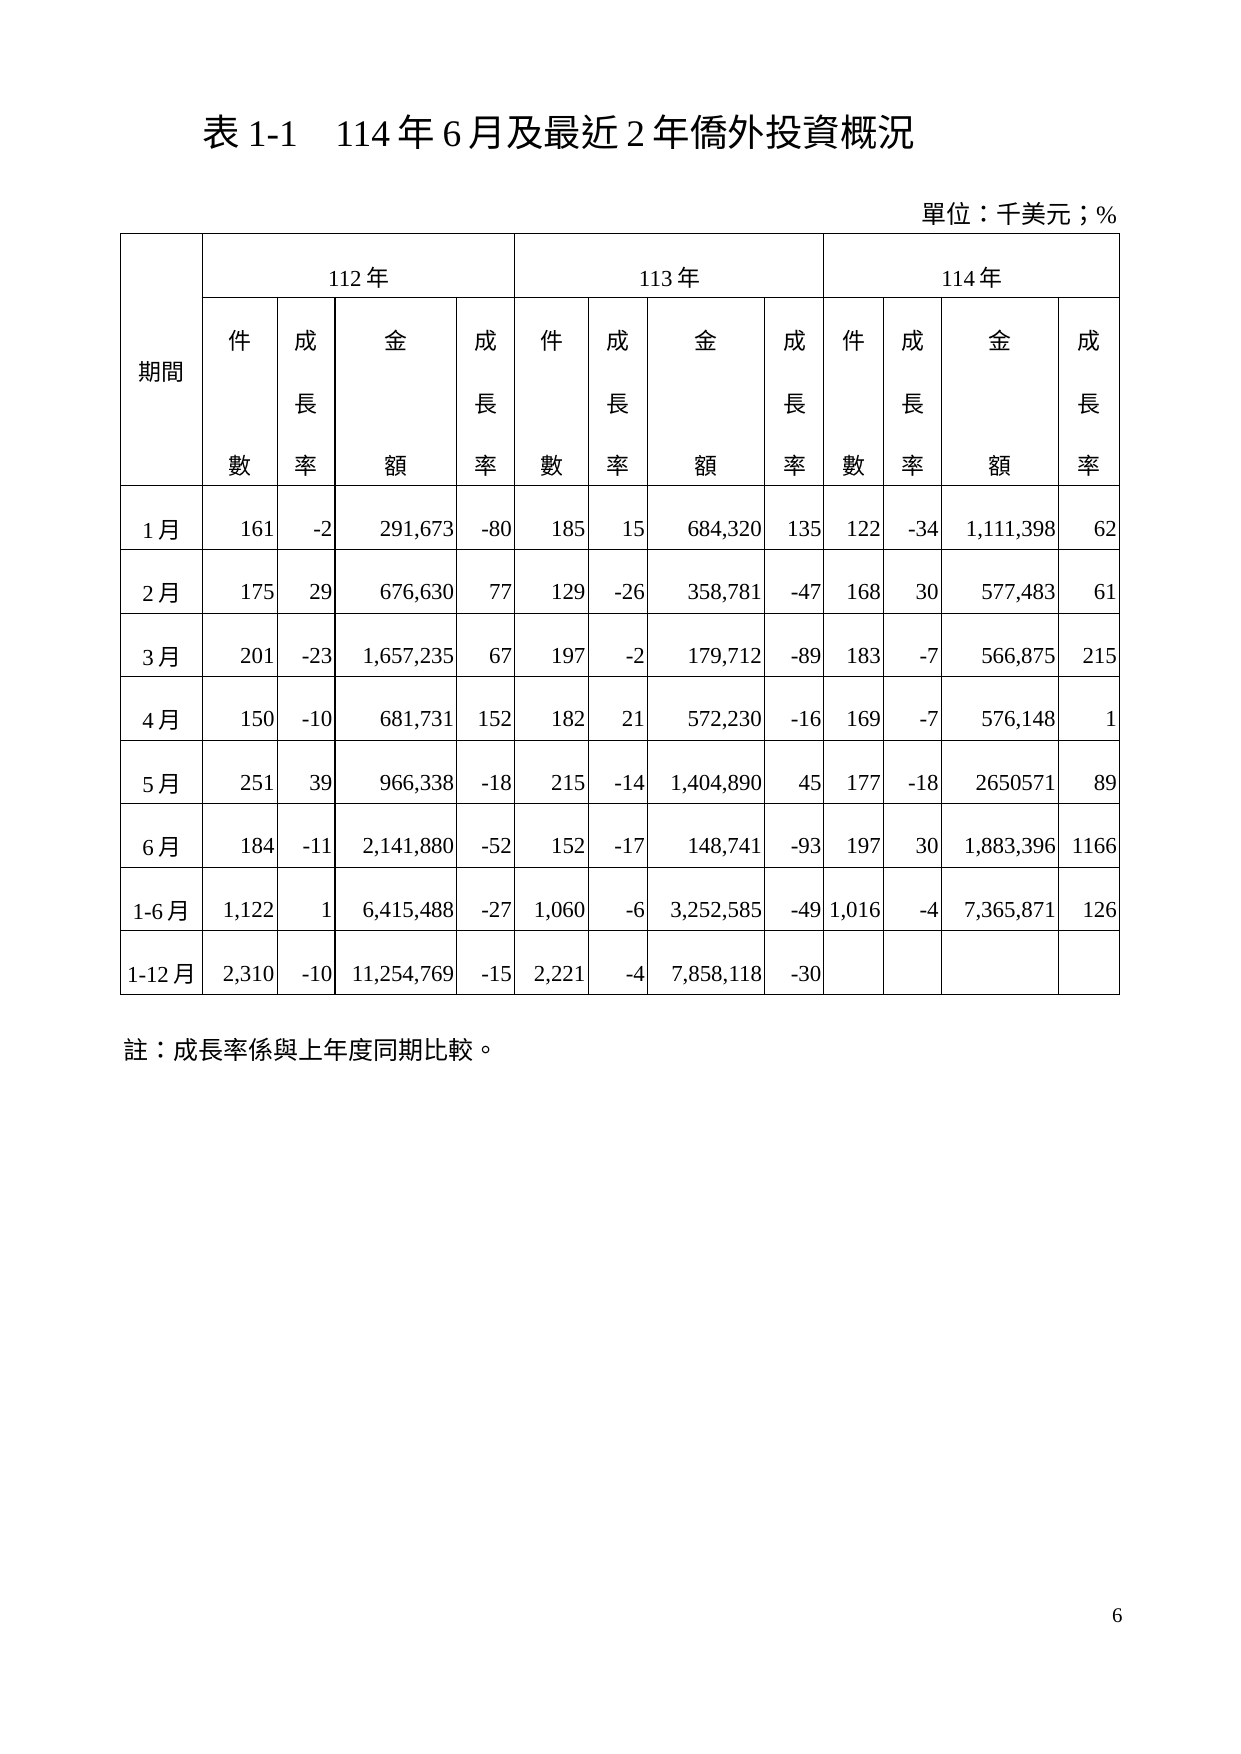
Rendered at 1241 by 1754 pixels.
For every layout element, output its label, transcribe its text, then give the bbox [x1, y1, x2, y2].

table_cell -10 [278, 931, 334, 994]
table_cell [824, 931, 883, 994]
table_cell 129 [515, 550, 588, 612]
table_cell 197 [515, 614, 588, 676]
table_cell 7,365,871 [942, 868, 1058, 930]
table_cell 成 長 率 [1059, 298, 1119, 485]
text 表1-1 114年6月及最近2年僑外投資概況 [152, 89, 1122, 151]
table_cell -30 [765, 931, 823, 994]
table_cell -11 [278, 804, 334, 867]
table_cell -4 [589, 931, 647, 994]
table_cell 成 長 率 [765, 298, 823, 485]
table_cell 21 [589, 677, 647, 739]
table_cell -89 [765, 614, 823, 676]
table_cell -34 [884, 486, 941, 549]
table_cell 30 [884, 804, 941, 867]
table_cell 77 [457, 550, 514, 612]
table_cell 件 數 [515, 298, 588, 485]
table_cell 1,883,396 [942, 804, 1058, 867]
table_cell 161 [203, 486, 277, 549]
table_cell -49 [765, 868, 823, 930]
table_cell 135 [765, 486, 823, 549]
table_cell 566,875 [942, 614, 1058, 676]
table_cell 件 數 [203, 298, 277, 485]
table_cell 251 [203, 741, 277, 803]
table_cell 6,415,488 [336, 868, 456, 930]
table_cell 67 [457, 614, 514, 676]
table_cell 62 [1059, 486, 1119, 549]
table_cell 676,630 [336, 550, 456, 612]
table_cell 2,221 [515, 931, 588, 994]
table_cell 註：成長率係與上年度同期比較。 [121, 995, 1119, 1070]
table_cell 金 額 [942, 298, 1058, 485]
table_cell -17 [589, 804, 647, 867]
table_cell 1166 [1059, 804, 1119, 867]
table_cell 1 [1059, 677, 1119, 739]
table_cell 122 [824, 486, 883, 549]
table_cell 1,111,398 [942, 486, 1058, 549]
table_cell 1,060 [515, 868, 588, 930]
table_cell 成 長 率 [589, 298, 647, 485]
table_cell 1月 [121, 486, 202, 549]
table_cell 30 [884, 550, 941, 612]
table_cell 1,404,890 [648, 741, 764, 803]
table_cell -7 [884, 614, 941, 676]
table_cell 358,781 [648, 550, 764, 612]
table_cell 1 [278, 868, 334, 930]
table_cell 金 額 [336, 298, 456, 485]
table_cell -47 [765, 550, 823, 612]
table_cell 1-12月 [121, 931, 202, 994]
table_header [121, 171, 514, 233]
table_cell 1-6月 [121, 868, 202, 930]
table_cell -15 [457, 931, 514, 994]
table_header 單位：千美元；% [824, 171, 1119, 233]
table_cell 11,254,769 [336, 931, 456, 994]
table_cell 期間 [121, 234, 202, 485]
table_cell 576,148 [942, 677, 1058, 739]
table_cell 177 [824, 741, 883, 803]
table_cell 183 [824, 614, 883, 676]
table_cell -10 [278, 677, 334, 739]
table_cell 1,657,235 [336, 614, 456, 676]
table_cell 3,252,585 [648, 868, 764, 930]
table_cell 1,016 [824, 868, 883, 930]
table_cell 291,673 [336, 486, 456, 549]
table_cell -26 [589, 550, 647, 612]
table_cell 215 [1059, 614, 1119, 676]
table_cell -80 [457, 486, 514, 549]
table_cell 2650571 [942, 741, 1058, 803]
table_cell 215 [515, 741, 588, 803]
table_cell 112年 [203, 234, 514, 297]
table_cell -27 [457, 868, 514, 930]
table_cell -18 [457, 741, 514, 803]
table_cell 2,310 [203, 931, 277, 994]
table_cell [884, 931, 941, 994]
table_cell 179,712 [648, 614, 764, 676]
table_cell -14 [589, 741, 647, 803]
table_cell -2 [589, 614, 647, 676]
table_cell 15 [589, 486, 647, 549]
table_cell -93 [765, 804, 823, 867]
table_cell -6 [589, 868, 647, 930]
table_cell [1059, 931, 1119, 994]
table_cell 114年 [824, 234, 1119, 297]
table_cell -18 [884, 741, 941, 803]
table_cell 7,858,118 [648, 931, 764, 994]
table_cell 39 [278, 741, 334, 803]
table_cell 29 [278, 550, 334, 612]
table_cell 45 [765, 741, 823, 803]
table_cell -23 [278, 614, 334, 676]
table_cell 152 [515, 804, 588, 867]
table_cell 684,320 [648, 486, 764, 549]
table_cell 件 數 [824, 298, 883, 485]
table_cell -7 [884, 677, 941, 739]
table_cell -2 [278, 486, 334, 549]
table_cell 2月 [121, 550, 202, 612]
table_cell [942, 931, 1058, 994]
table_cell 169 [824, 677, 883, 739]
table_cell 175 [203, 550, 277, 612]
table_cell 89 [1059, 741, 1119, 803]
table_cell 成 長 率 [884, 298, 941, 485]
table_cell 2,141,880 [336, 804, 456, 867]
table_cell 金 額 [648, 298, 764, 485]
table_cell 4月 [121, 677, 202, 739]
table_cell 182 [515, 677, 588, 739]
table_cell 成 長 率 [278, 298, 334, 485]
table_cell 152 [457, 677, 514, 739]
table_cell 150 [203, 677, 277, 739]
table_cell 572,230 [648, 677, 764, 739]
table_cell 966,338 [336, 741, 456, 803]
table_cell 168 [824, 550, 883, 612]
table_cell 61 [1059, 550, 1119, 612]
table_cell 成 長 率 [457, 298, 514, 485]
table_cell 148,741 [648, 804, 764, 867]
table_cell 113年 [515, 234, 823, 297]
table_cell 201 [203, 614, 277, 676]
table_cell 1,122 [203, 868, 277, 930]
table_cell -52 [457, 804, 514, 867]
table_cell 681,731 [336, 677, 456, 739]
table_cell 577,483 [942, 550, 1058, 612]
table_cell 184 [203, 804, 277, 867]
table_header [515, 171, 824, 233]
table_cell 6月 [121, 804, 202, 867]
table_cell 197 [824, 804, 883, 867]
table_cell 3月 [121, 614, 202, 676]
table_cell 126 [1059, 868, 1119, 930]
table_cell -16 [765, 677, 823, 739]
table_cell 5月 [121, 741, 202, 803]
table_cell -4 [884, 868, 941, 930]
table_cell 185 [515, 486, 588, 549]
